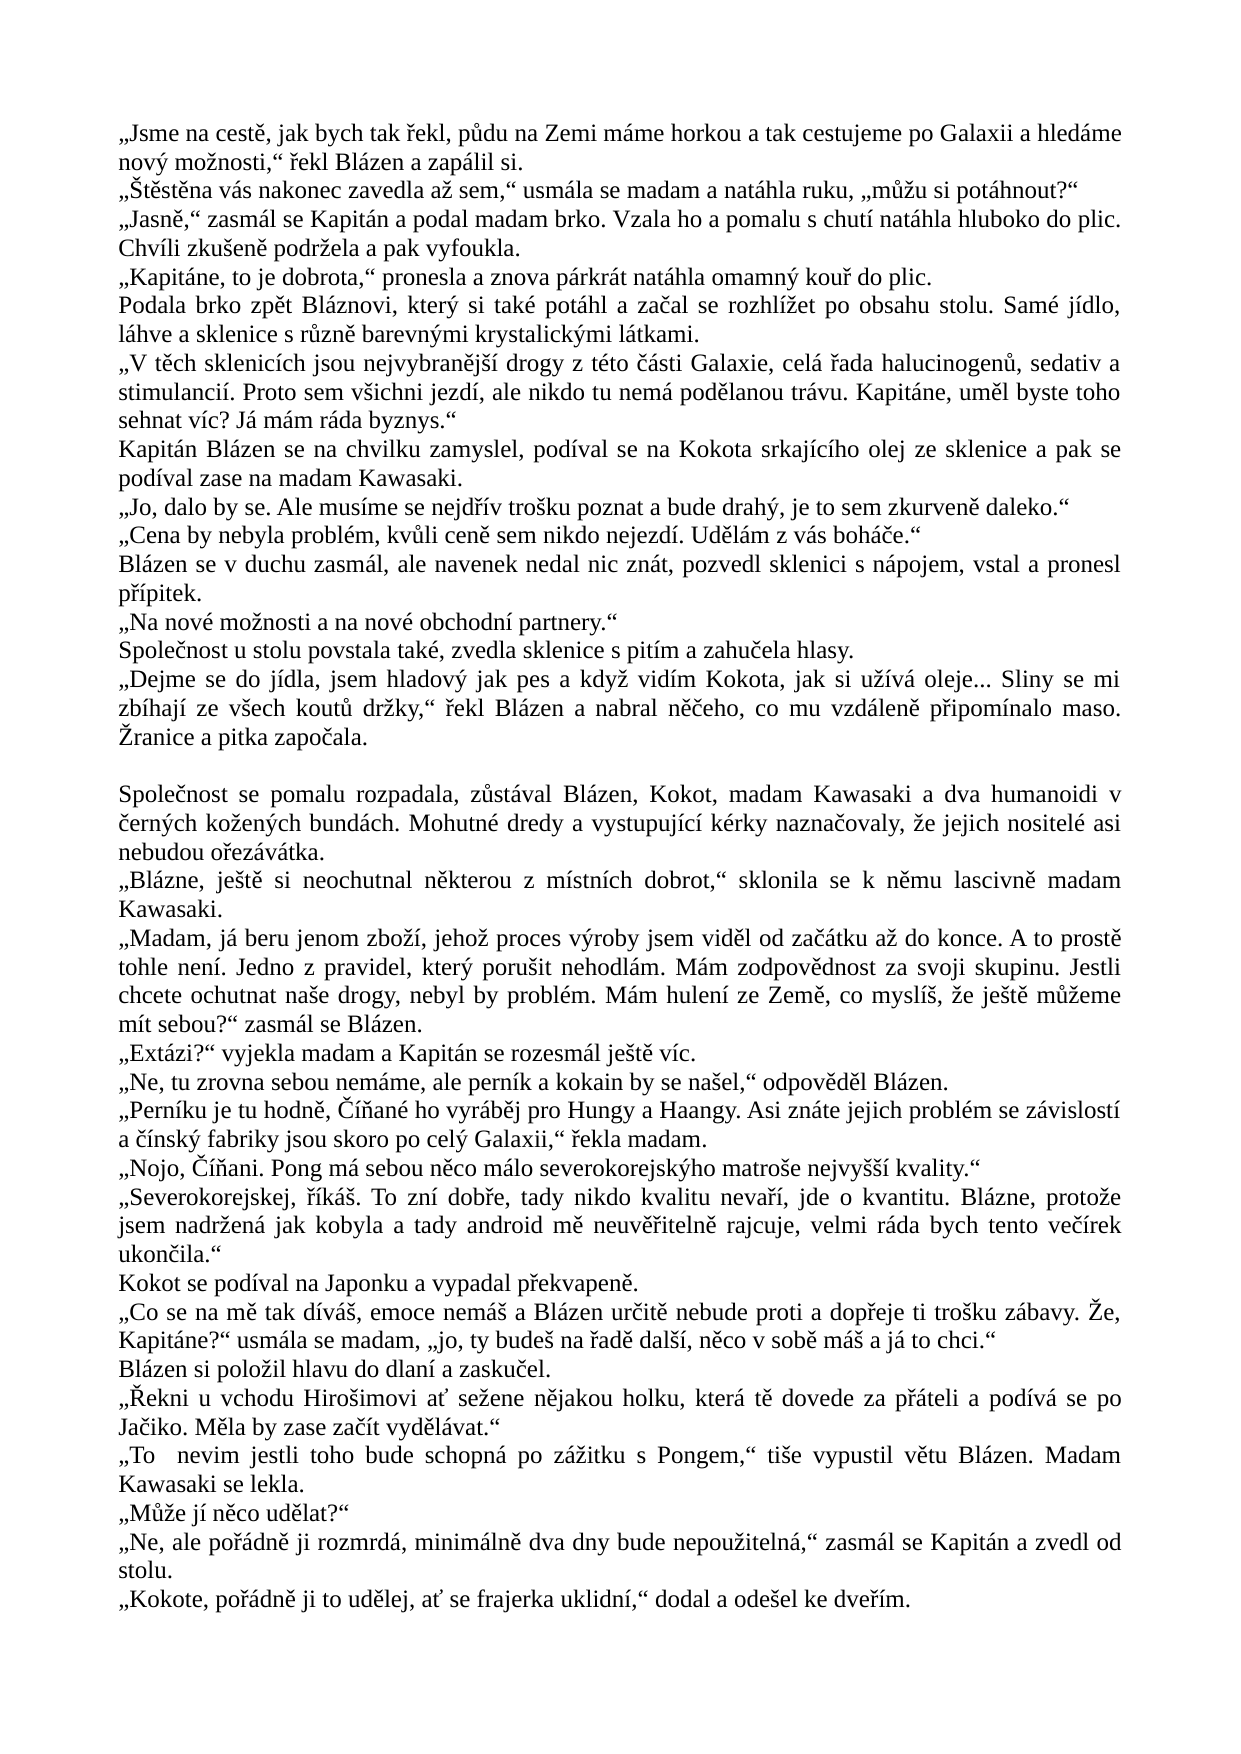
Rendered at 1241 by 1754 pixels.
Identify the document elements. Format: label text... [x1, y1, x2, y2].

text „To nevim jestli toho bude schopná po zážitku s Pongem,“ tiše vypustil větu Blázen. Madam Kawasaki se lekla. [118, 1441, 1122, 1498]
text „Kapitáne, to je dobrota,“ pronesla a znova párkrát natáhla omamný kouř do plic. [118, 262, 1122, 291]
text Společnost se pomalu rozpadala, zůstával Blázen, Kokot, madam Kawasaki a dva humanoidi v černých kožených bundách. Mohutné dredy a vystupující kérky naznačovaly, že jejich nositelé asi nebudou ořezávátka. [118, 779, 1122, 866]
text „Ne, ale pořádně ji rozmrdá, minimálně dva dny bude nepoužitelná,“ zasmál se Kapitán a zvedl od stolu. [118, 1527, 1122, 1584]
text Blázen se v duchu zasmál, ale navenek nedal nic znát, pozvedl sklenici s nápojem, vstal a pronesl přípitek. [118, 549, 1122, 607]
text „Jasně,“ zasmál se Kapitán a podal madam brko. Vzala ho a pomalu s chutí natáhla hluboko do plic. Chvíli zkušeně podržela a pak vyfoukla. [118, 204, 1122, 262]
text „Kokote, pořádně ji to udělej, ať se frajerka uklidní,“ dodal a odešel ke dveřím. [118, 1584, 1122, 1613]
text Kapitán Blázen se na chvilku zamyslel, podíval se na Kokota srkajícího olej ze sklenice a pak se podíval zase na madam Kawasaki. [118, 434, 1122, 492]
text „Řekni u vchodu Hirošimovi ať sežene nějakou holku, která tě dovede za přáteli a podívá se po Jačiko. Měla by zase začít vydělávat.“ [118, 1383, 1122, 1441]
text „Severokorejskej, říkáš. To zní dobře, tady nikdo kvalitu nevaří, jde o kvantitu. Blázne, protože jsem nadržená jak kobyla a tady android mě neuvěřitelně rajcuje, velmi ráda bych tento večírek ukončila.“ [118, 1182, 1122, 1268]
text Podala brko zpět Bláznovi, který si také potáhl a začal se rozhlížet po obsahu stolu. Samé jídlo, láhve a sklenice s různě barevnými krystalickými látkami. [118, 291, 1122, 348]
text „Madam, já beru jenom zboží, jehož proces výroby jsem viděl od začátku až do konce. A to prostě tohle není. Jedno z pravidel, který porušit nehodlám. Mám zodpovědnost za svoji skupinu. Jestli chcete ochutnat naše drogy, nebyl by problém. Mám hulení ze Země, co myslíš, že ještě můžeme mít sebou?“ zasmál se Blázen. [118, 923, 1122, 1038]
text „Nojo, Číňani. Pong má sebou něco málo severokorejskýho matroše nejvyšší kvality.“ [118, 1153, 1122, 1182]
text „Cena by nebyla problém, kvůli ceně sem nikdo nejezdí. Udělám z vás boháče.“ [118, 521, 1122, 549]
text „V těch sklenicích jsou nejvybranější drogy z této části Galaxie, celá řada halucinogenů, sedativ a stimulancií. Proto sem všichni jezdí, ale nikdo tu nemá podělanou trávu. Kapitáne, uměl byste toho sehnat víc? Já mám ráda byznys.“ [118, 348, 1122, 434]
text „Dejme se do jídla, jsem hladový jak pes a když vidím Kokota, jak si užívá oleje... Sliny se mi zbíhají ze všech koutů držky,“ řekl Blázen a nabral něčeho, co mu vzdáleně připomínalo maso. Žranice a pitka započala. [118, 664, 1122, 751]
text „Může jí něco udělat?“ [118, 1498, 1122, 1527]
text „Perníku je tu hodně, Číňané ho vyráběj pro Hungy a Haangy. Asi znáte jejich problém se závislostí a čínský fabriky jsou skoro po celý Galaxii,“ řekla madam. [118, 1096, 1122, 1153]
text „Blázne, ještě si neochutnal některou z místních dobrot,“ sklonila se k němu lascivně madam Kawasaki. [118, 866, 1122, 923]
text „Jo, dalo by se. Ale musíme se nejdřív trošku poznat a bude drahý, je to sem zkurveně daleko.“ [118, 492, 1122, 521]
text „Jsme na cestě, jak bych tak řekl, půdu na Zemi máme horkou a tak cestujeme po Galaxii a hledáme nový možnosti,“ řekl Blázen a zapálil si. [118, 118, 1122, 176]
text „Co se na mě tak díváš, emoce nemáš a Blázen určitě nebude proti a dopřeje ti trošku zábavy. Že, Kapitáne?“ usmála se madam, „jo, ty budeš na řadě další, něco v sobě máš a já to chci.“ [118, 1297, 1122, 1354]
text „Štěstěna vás nakonec zavedla až sem,“ usmála se madam a natáhla ruku, „můžu si potáhnout?“ [118, 176, 1122, 204]
text „Extázi?“ vyjekla madam a Kapitán se rozesmál ještě víc. [118, 1038, 1122, 1067]
text Blázen si položil hlavu do dlaní a zaskučel. [118, 1354, 1122, 1383]
text Kokot se podíval na Japonku a vypadal překvapeně. [118, 1268, 1122, 1297]
text „Ne, tu zrovna sebou nemáme, ale perník a kokain by se našel,“ odpověděl Blázen. [118, 1067, 1122, 1096]
text Společnost u stolu povstala také, zvedla sklenice s pitím a zahučela hlasy. [118, 636, 1122, 664]
text „Na nové možnosti a na nové obchodní partnery.“ [118, 607, 1122, 636]
